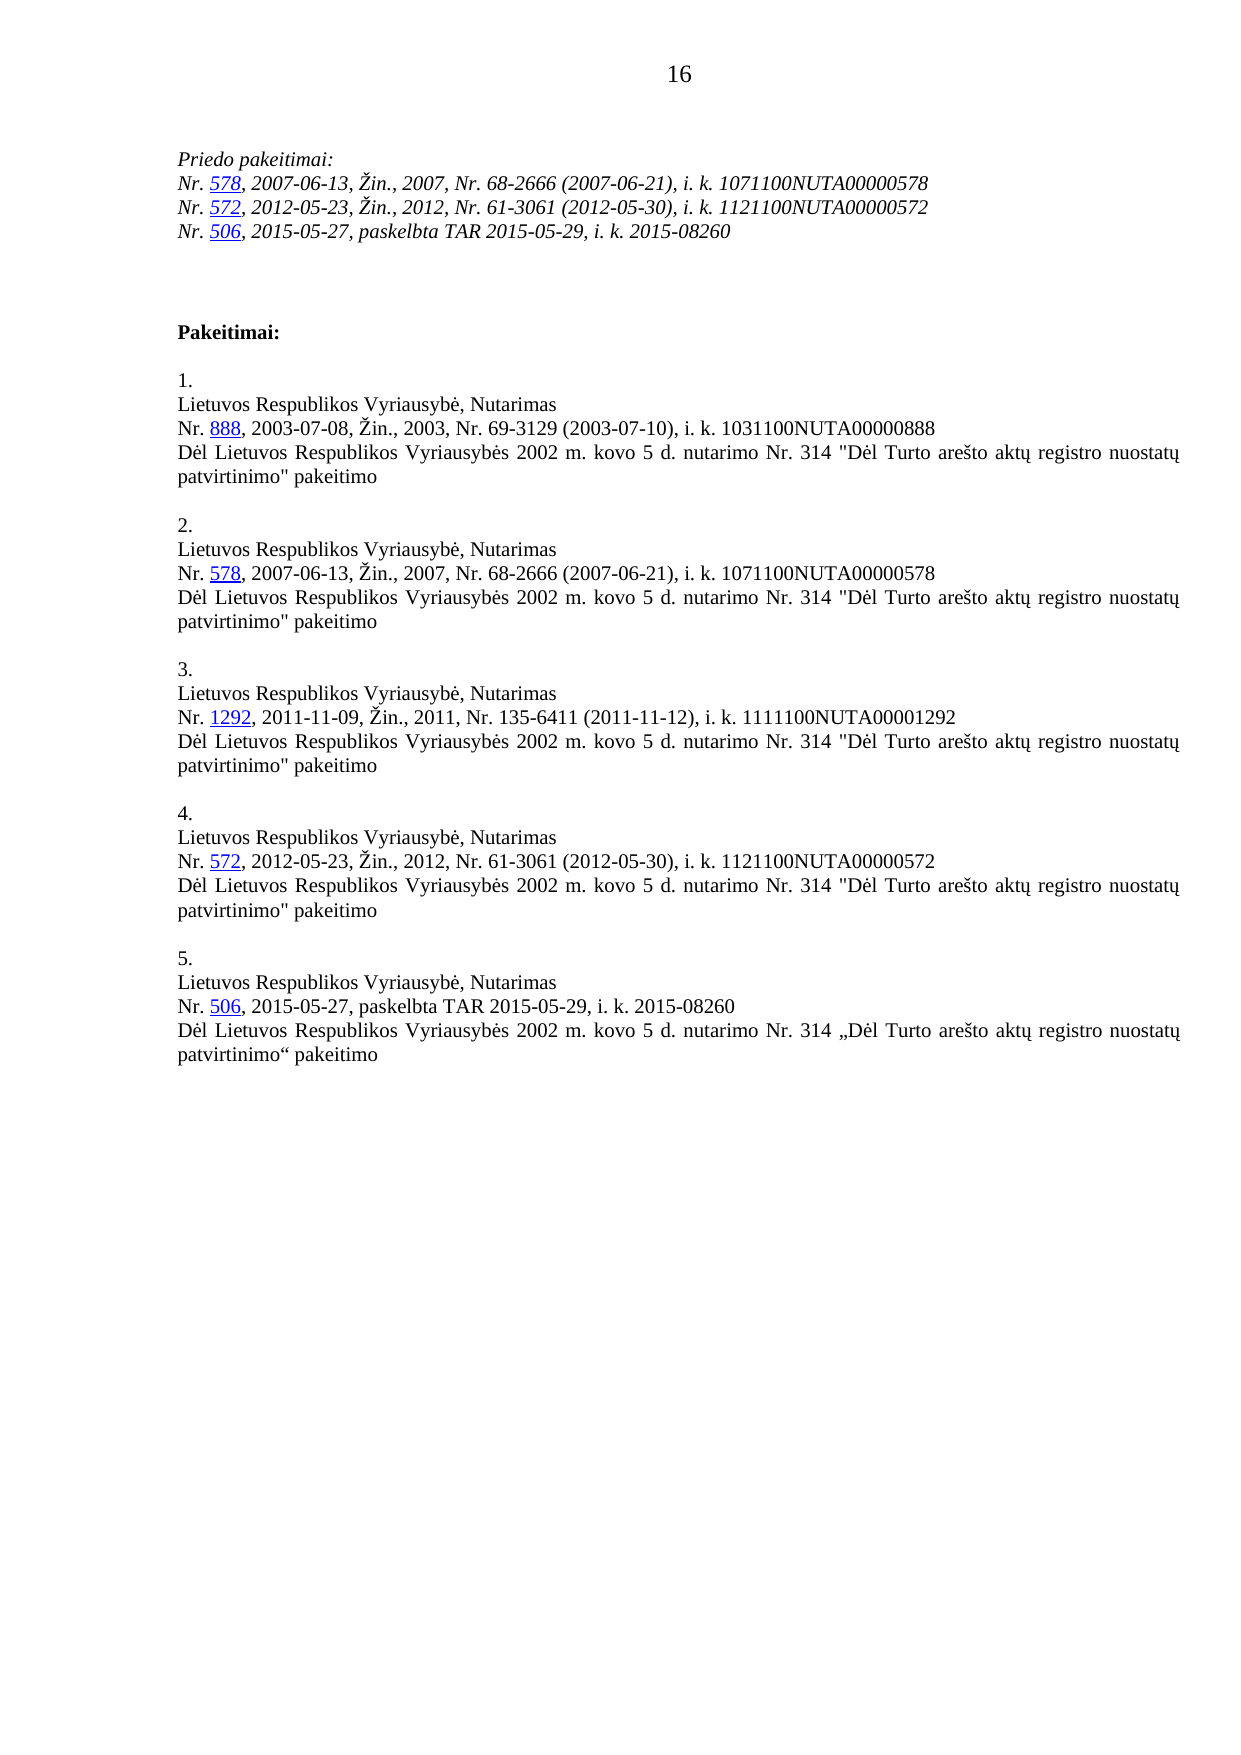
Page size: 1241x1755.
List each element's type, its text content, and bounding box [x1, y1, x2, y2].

text Lietuvos Respublikos Vyriausybė, Nutarimas [177, 681, 1181, 705]
text Dėl Lietuvos Respublikos Vyriausybės 2002 m. kovo 5 d. nutarimo Nr. 314 "Dėl Turto arešto aktų registro nuostatų patvirtinimo" pakeitimo [177, 585, 1181, 633]
text Dėl Lietuvos Respublikos Vyriausybės 2002 m. kovo 5 d. nutarimo Nr. 314 "Dėl Turto arešto aktų registro nuostatų patvirtinimo" pakeitimo [177, 873, 1181, 922]
text Nr. 506, 2015-05-27, paskelbta TAR 2015-05-29, i. k. 2015-08260 [177, 219, 1181, 243]
text 5. [177, 946, 1181, 970]
text Priedo pakeitimai: [177, 147, 1181, 171]
text Nr. 572, 2012-05-23, Žin., 2012, Nr. 61-3061 (2012-05-30), i. k. 1121100NUTA00000572 [177, 849, 1181, 873]
text Lietuvos Respublikos Vyriausybė, Nutarimas [177, 537, 1181, 561]
text Nr. 578, 2007-06-13, Žin., 2007, Nr. 68-2666 (2007-06-21), i. k. 1071100NUTA00000578 [177, 561, 1181, 585]
text Nr. 572, 2012-05-23, Žin., 2012, Nr. 61-3061 (2012-05-30), i. k. 1121100NUTA00000572 [177, 195, 1181, 219]
text Lietuvos Respublikos Vyriausybė, Nutarimas [177, 825, 1181, 849]
text 4. [177, 801, 1181, 825]
text Dėl Lietuvos Respublikos Vyriausybės 2002 m. kovo 5 d. nutarimo Nr. 314 "Dėl Turto arešto aktų registro nuostatų patvirtinimo" pakeitimo [177, 729, 1181, 777]
text Nr. 888, 2003-07-08, Žin., 2003, Nr. 69-3129 (2003-07-10), i. k. 1031100NUTA00000888 [177, 416, 1181, 440]
text 2. [177, 512, 1181, 537]
text 3. [177, 657, 1181, 681]
text Dėl Lietuvos Respublikos Vyriausybės 2002 m. kovo 5 d. nutarimo Nr. 314 „Dėl Turto arešto aktų registro nuostatų patvirtinimo“ pakeitimo [177, 1018, 1181, 1066]
text Dėl Lietuvos Respublikos Vyriausybės 2002 m. kovo 5 d. nutarimo Nr. 314 "Dėl Turto arešto aktų registro nuostatų patvirtinimo" pakeitimo [177, 440, 1181, 488]
text Nr. 506, 2015-05-27, paskelbta TAR 2015-05-29, i. k. 2015-08260 [177, 994, 1181, 1018]
text Pakeitimai: [177, 320, 1181, 344]
text 1. [177, 368, 1181, 392]
text Nr. 1292, 2011-11-09, Žin., 2011, Nr. 135-6411 (2011-11-12), i. k. 1111100NUTA00001292 [177, 705, 1181, 729]
text Nr. 578, 2007-06-13, Žin., 2007, Nr. 68-2666 (2007-06-21), i. k. 1071100NUTA00000578 [177, 171, 1181, 195]
text Lietuvos Respublikos Vyriausybė, Nutarimas [177, 392, 1181, 416]
text Lietuvos Respublikos Vyriausybė, Nutarimas [177, 970, 1181, 994]
